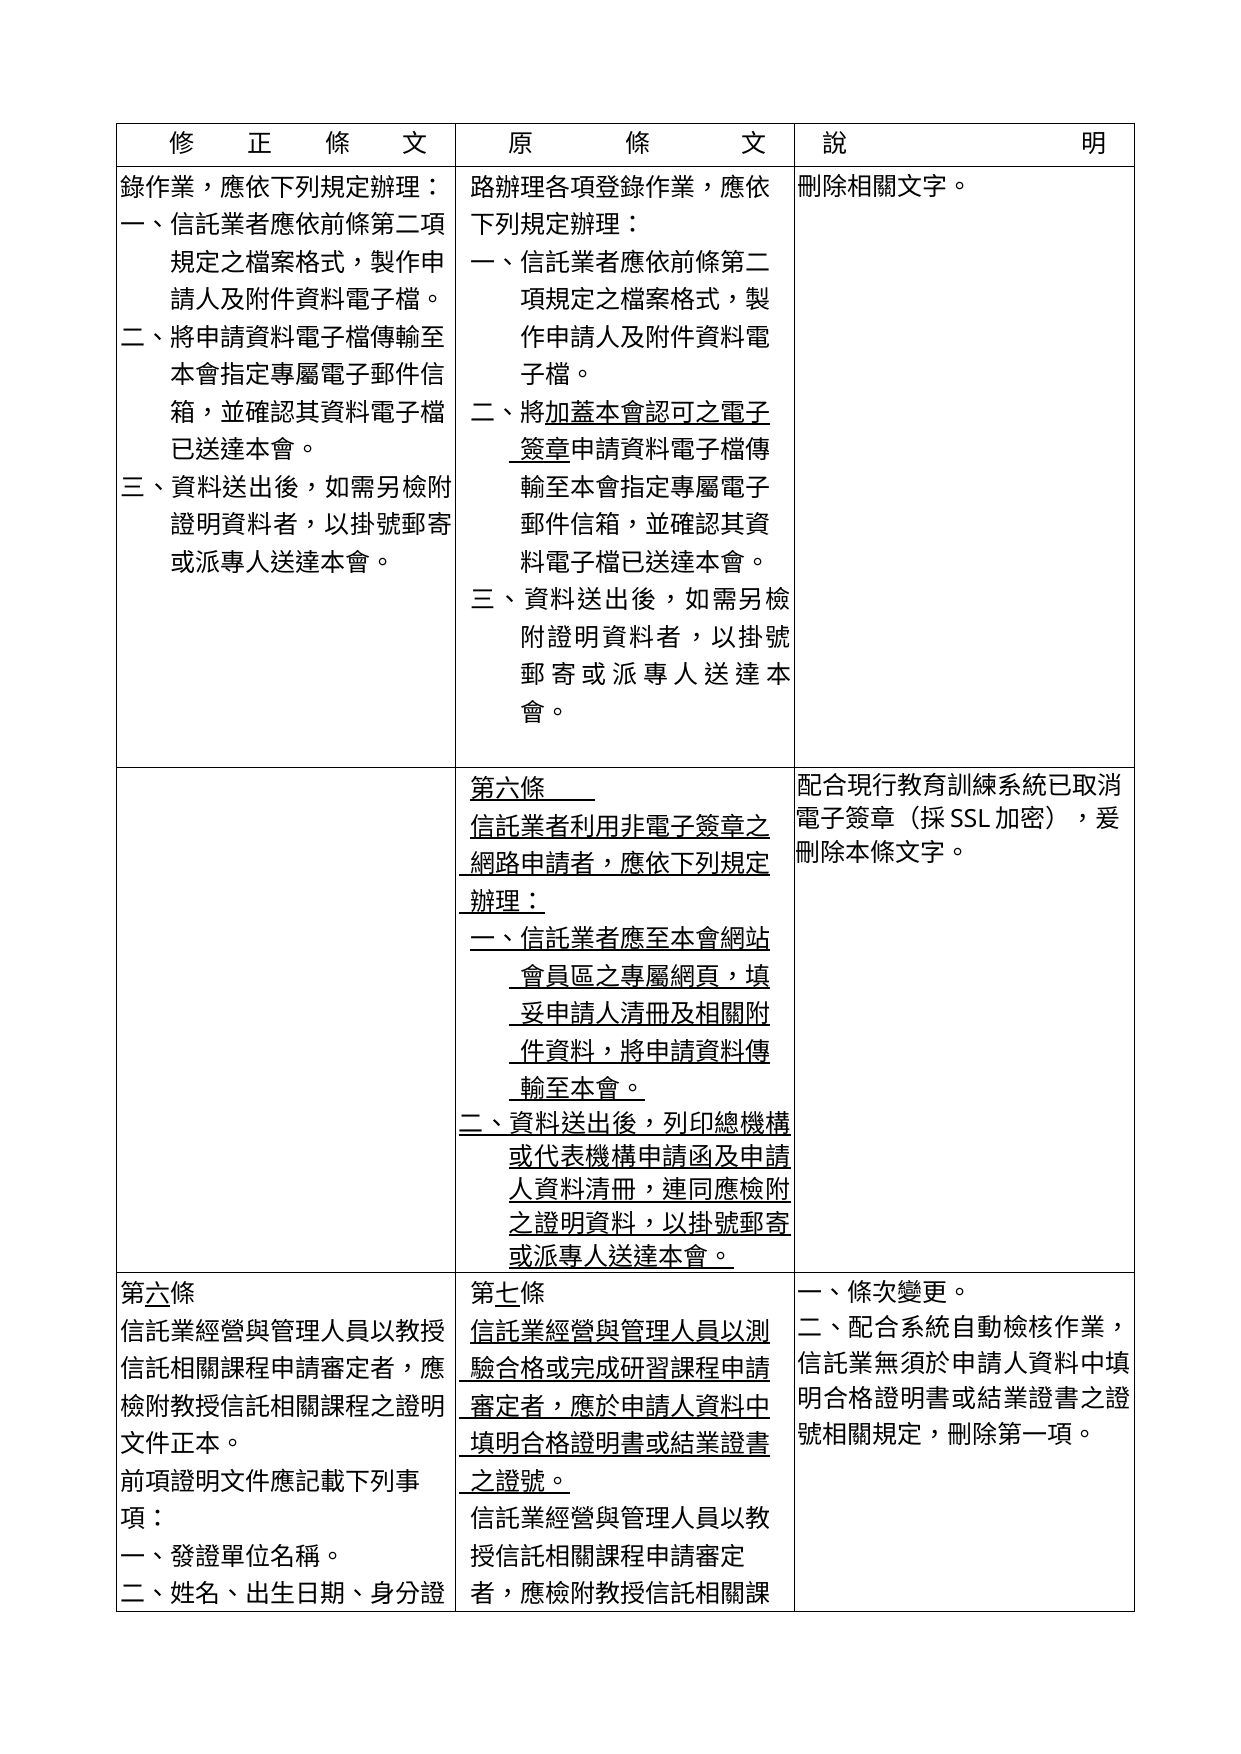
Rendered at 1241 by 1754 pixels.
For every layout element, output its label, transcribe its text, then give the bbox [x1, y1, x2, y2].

table_cell 第六條 信託業者利用非電子簽章之網路申請者，應依下列規定辦理： 一、信託業者應至本會網站會員區之專屬網頁，填妥申請人清冊及相關附件資料，將申請資料傳輸至本會。 二、資料送出後，列印總機構或代表機構申請函及申請人資料清冊，連同應檢附之證明資料，以掛號郵寄或派專人送達本會。 [456, 768, 794, 1272]
table_header 修正條文 [117, 124, 455, 166]
table_cell 第七條 信託業經營與管理人員以測驗合格或完成研習課程申請審定者，應於申請人資料中填明合格證明書或結業證書之證號。 信託業經營與管理人員以教授信託相關課程申請審定者，應檢附教授信託相關課 [456, 1273, 794, 1611]
table_header 原條文 [456, 124, 794, 166]
table_cell 第六條 信託業經營與管理人員以教授信託相關課程申請審定者，應檢附教授信託相關課程之證明文件正本。 前項證明文件應記載下列事項： 一、發證單位名稱。 二、姓名、出生日期、身分證 [117, 1273, 455, 1611]
table_cell 一、條次變更。 二、配合系統自動檢核作業，信託業無須於申請人資料中填明合格證明書或結業證書之證號相關規定，刪除第一項。 [795, 1273, 1134, 1611]
table_header 說明 [795, 124, 1134, 166]
table_cell 配合現行教育訓練系統已取消電子簽章（採SSL加密），爰刪除本條文字。 [795, 768, 1134, 1272]
table_cell [117, 768, 455, 1272]
table_cell 刪除相關文字。 [795, 167, 1134, 767]
table_cell 錄作業，應依下列規定辦理： 一、信託業者應依前條第二項規定之檔案格式，製作申請人及附件資料電子檔。 二、將申請資料電子檔傳輸至本會指定專屬電子郵件信箱，並確認其資料電子檔已送達本會。 三、資料送出後，如需另檢附證明資料者，以掛號郵寄或派專人送達本會。 [117, 167, 455, 767]
table_cell 路辦理各項登錄作業，應依下列規定辦理： 一、信託業者應依前條第二項規定之檔案格式，製作申請人及附件資料電子檔。 二、將加蓋本會認可之電子簽章申請資料電子檔傳輸至本會指定專屬電子郵件信箱，並確認其資料電子檔已送達本會。 三、資料送出後，如需另檢附證明資料者，以掛號郵寄或派專人送達本會。 [456, 167, 794, 767]
